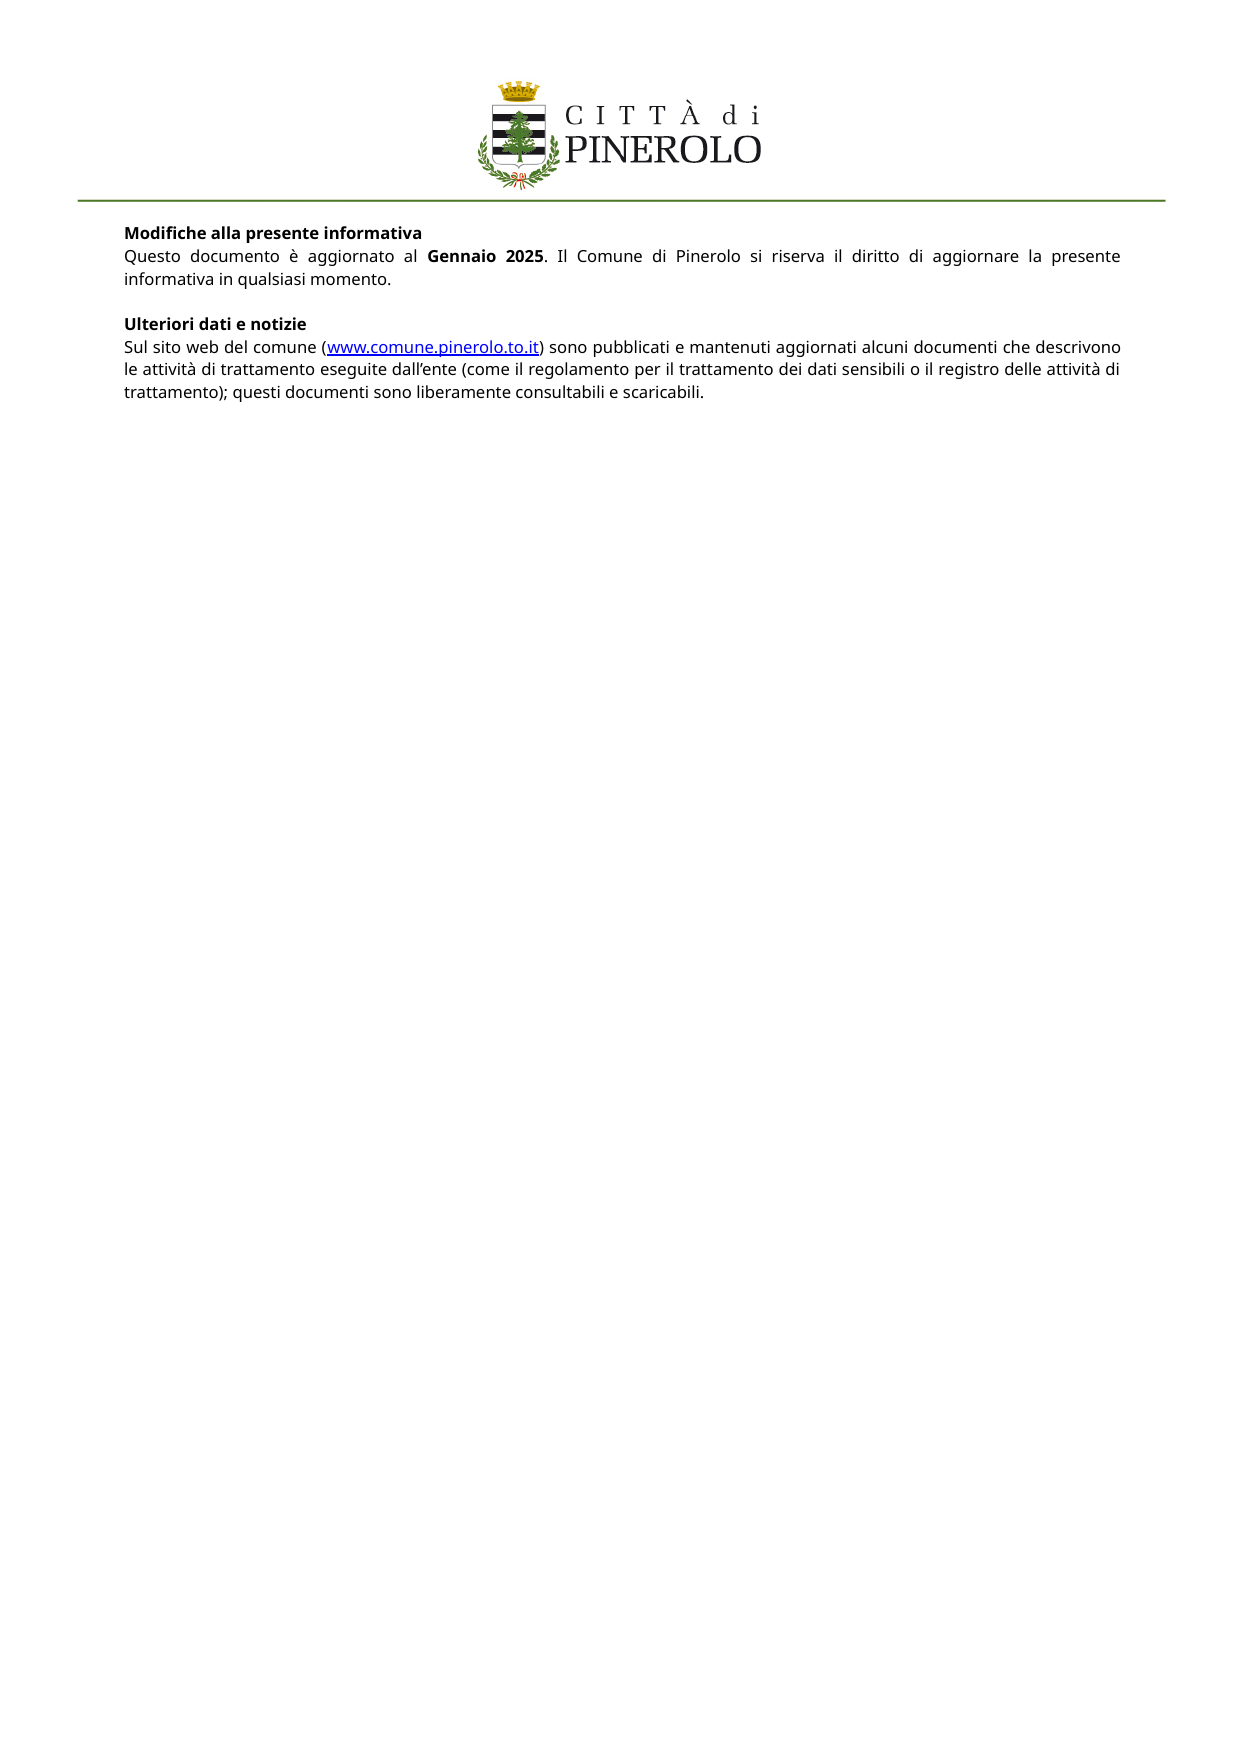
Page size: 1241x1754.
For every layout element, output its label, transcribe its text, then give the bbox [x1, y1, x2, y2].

text Ulteriori dati e notizie [124, 313, 1122, 335]
text Modifiche alla presente informativa [124, 212, 1122, 244]
text Sul sito web del comune (www.comune.pinerolo.to.it) sono pubblicati e mantenuti aggiornati alcuni documenti che descrivono le attività di trattamento eseguite dall’ente (come il regolamento per il trattamento dei dati sensibili o il registro delle attività di trattamento); questi documenti sono liberamente consultabili e scaricabili. [124, 335, 1122, 403]
picture [2, 21, 1239, 212]
text Questo documento è aggiornato al Gennaio 2025. Il Comune di Pinerolo si riserva il diritto di aggiornare la presente informativa in qualsiasi momento. [124, 244, 1122, 290]
